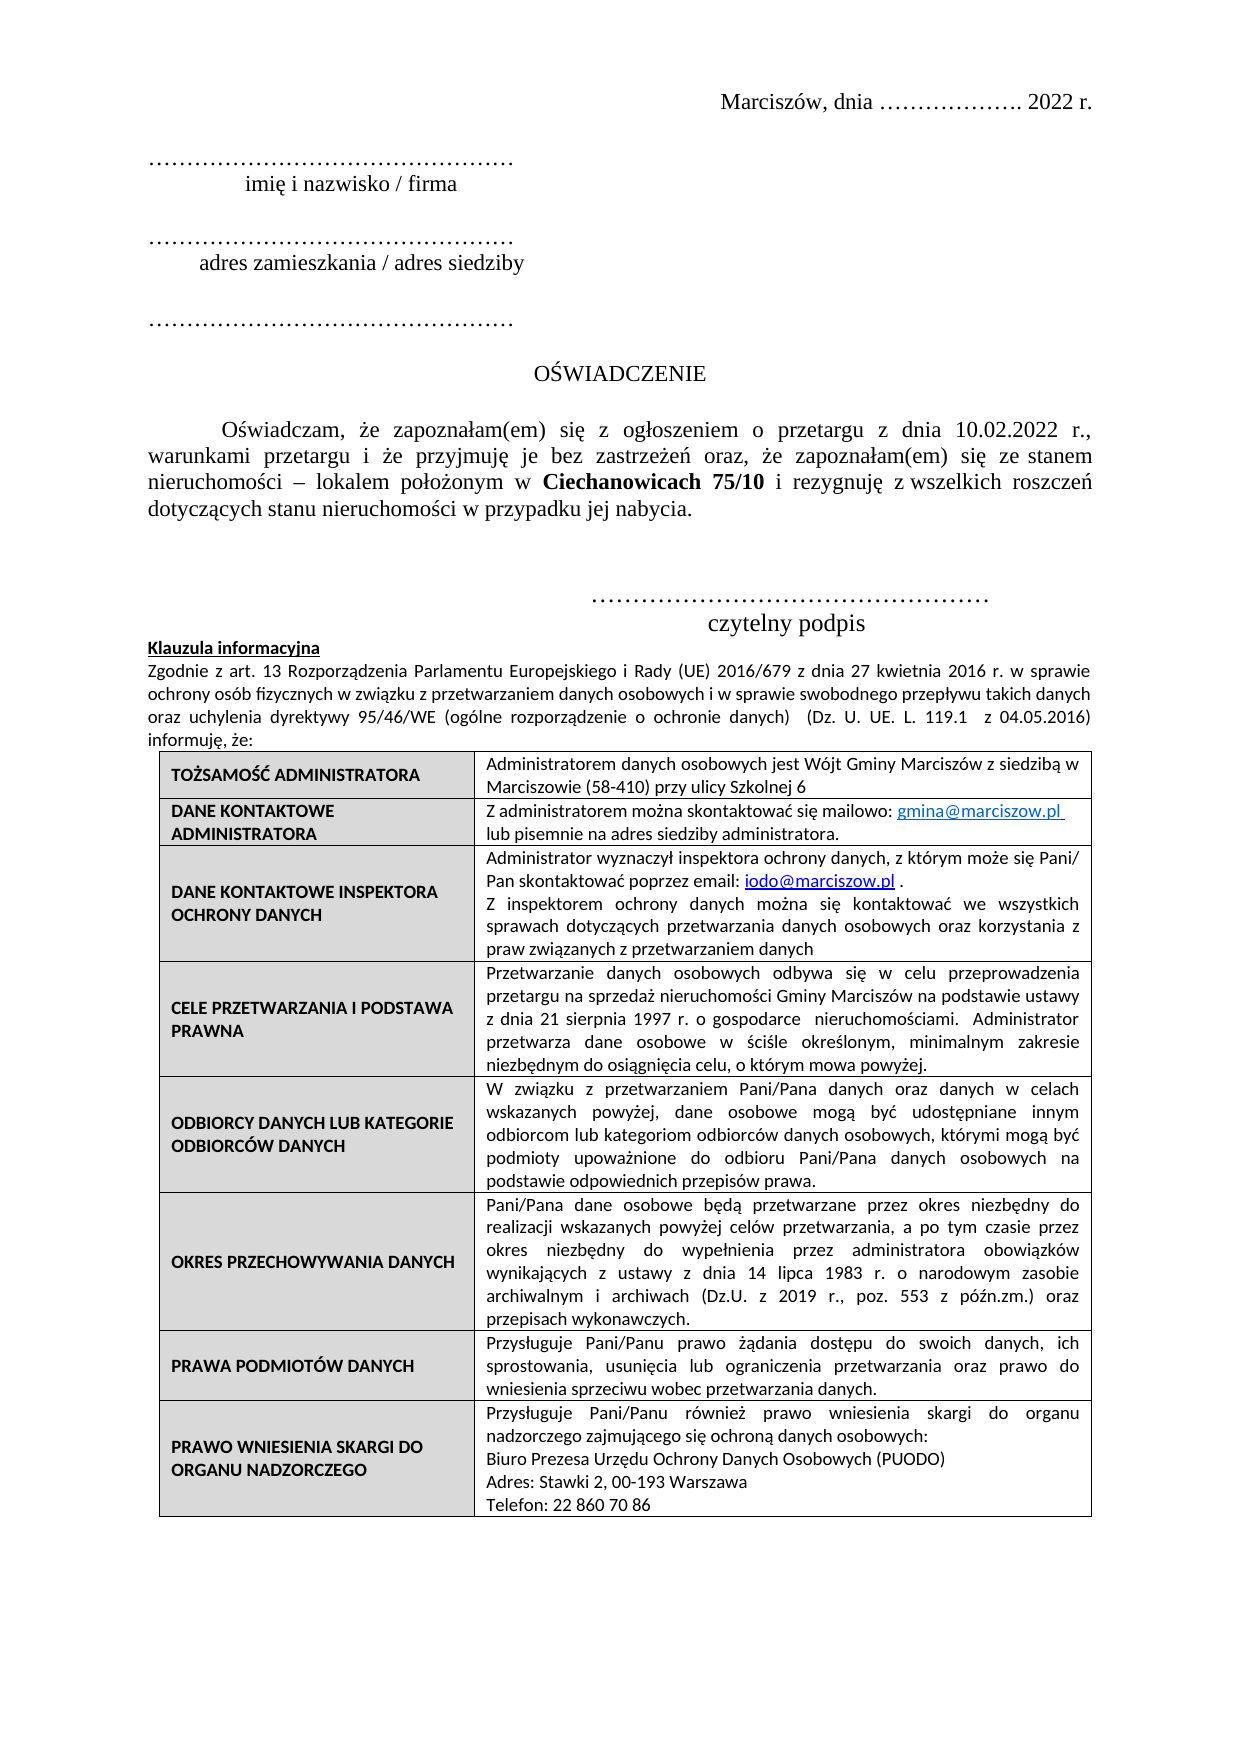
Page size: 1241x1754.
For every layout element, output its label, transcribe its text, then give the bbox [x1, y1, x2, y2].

table_cell PRAWA PODMIOTÓW DANYCH [160, 1331, 474, 1400]
text ………………………………………… [148, 305, 1093, 331]
table_cell CELE PRZETWARZANIA I PODSTAWA PRAWNA [160, 962, 474, 1076]
table_header Administratorem danych osobowych jest Wójt Gminy Marciszów z siedzibą w Marciszowie (58-410) przy ulicy Szkolnej 6 [475, 752, 1091, 798]
text Klauzula informacyjna [148, 637, 1093, 659]
text Oświadczam, że zapoznałam(em) się z ogłoszeniem o przetargu z dnia 10.02.2022 r., warunkami przetargu i że przyjmuję je bez zastrzeżeń oraz, że zapoznałam(em) się ze stanem nieruchomości – lokalem położonym w Ciechanowicach 75/10 i rezygnuję z wszelkich roszczeń dotyczących stanu nieruchomości w przypadku jej nabycia. [148, 416, 1093, 521]
table_cell OKRES PRZECHOWYWANIA DANYCH [160, 1193, 474, 1330]
text imię i nazwisko / firma [148, 170, 1093, 196]
table_cell Z administratorem można skontaktować się mailowo: gmina@marciszow.pl lub pisemnie na adres siedziby administratora. [475, 799, 1091, 845]
text Zgodnie z art. 13 Rozporządzenia Parlamentu Europejskiego i Rady (UE) 2016/679 z dnia 27 kwietnia 2016 r. w sprawie ochrony osób fizycznych w związku z przetwarzaniem danych osobowych i w sprawie swobodnego przepływu takich danych oraz uchylenia dyrektywy 95/46/WE (ogólne rozporządzenie o ochronie danych) (Dz. U. UE. L. 119.1 z 04.05.2016) informuję, że: [148, 659, 1093, 751]
table_cell Administrator wyznaczył inspektora ochrony danych, z którym może się Pani/ Pan skontaktować poprzez email: iodo@marciszow.pl . Z inspektorem ochrony danych można się kontaktować we wszystkich sprawach dotyczących przetwarzania danych osobowych oraz korzystania z praw związanych z przetwarzaniem danych [475, 846, 1091, 961]
table_cell Pani/Pana dane osobowe będą przetwarzane przez okres niezbędny do realizacji wskazanych powyżej celów przetwarzania, a po tym czasie przez okres niezbędny do wypełnienia przez administratora obowiązków wynikających z ustawy z dnia 14 lipca 1983 r. o narodowym zasobie archiwalnym i archiwach (Dz.U. z 2019 r., poz. 553 z późn.zm.) oraz przepisach wykonawczych. [475, 1193, 1091, 1330]
text OŚWIADCZENIE [148, 360, 1093, 387]
text adres zamieszkania / adres siedziby [148, 249, 1093, 276]
table_cell Przetwarzanie danych osobowych odbywa się w celu przeprowadzenia przetargu na sprzedaż nieruchomości Gminy Marciszów na podstawie ustawy z dnia 21 sierpnia 1997 r. o gospodarce nieruchomościami. Administrator przetwarza dane osobowe w ściśle określonym, minimalnym zakresie niezbędnym do osiągnięcia celu, o którym mowa powyżej. [475, 962, 1091, 1076]
table_cell Przysługuje Pani/Panu prawo żądania dostępu do swoich danych, ich sprostowania, usunięcia lub ograniczenia przetwarzania oraz prawo do wniesienia sprzeciwu wobec przetwarzania danych. [475, 1331, 1091, 1400]
text ………………………………………… [516, 579, 1093, 608]
table_cell ODBIORCY DANYCH LUB KATEGORIE ODBIORCÓW DANYCH [160, 1077, 474, 1192]
table_cell DANE KONTAKTOWE INSPEKTORA OCHRONY DANYCH [160, 846, 474, 961]
table_cell Przysługuje Pani/Panu również prawo wniesienia skargi do organu nadzorczego zajmującego się ochroną danych osobowych: Biuro Prezesa Urzędu Ochrony Danych Osobowych (PUODO) Adres: Stawki 2, 00-193 Warszawa Telefon: 22 860 70 86 [475, 1401, 1091, 1516]
text czytelny podpis [590, 608, 1093, 637]
table_cell DANE KONTAKTOWE ADMINISTRATORA [160, 799, 474, 845]
table_header TOŻSAMOŚĆ ADMINISTRATORA [160, 752, 474, 798]
table_cell W związku z przetwarzaniem Pani/Pana danych oraz danych w celach wskazanych powyżej, dane osobowe mogą być udostępniane innym odbiorcom lub kategoriom odbiorców danych osobowych, którymi mogą być podmioty upoważnione do odbioru Pani/Pana danych osobowych na podstawie odpowiednich przepisów prawa. [475, 1077, 1091, 1192]
text ………………………………………… [148, 144, 1093, 170]
text ………………………………………… [148, 223, 1093, 249]
table_cell PRAWO WNIESIENIA SKARGI DO ORGANU NADZORCZEGO [160, 1401, 474, 1516]
text Marciszów, dnia ………………. 2022 r. [148, 88, 1093, 114]
